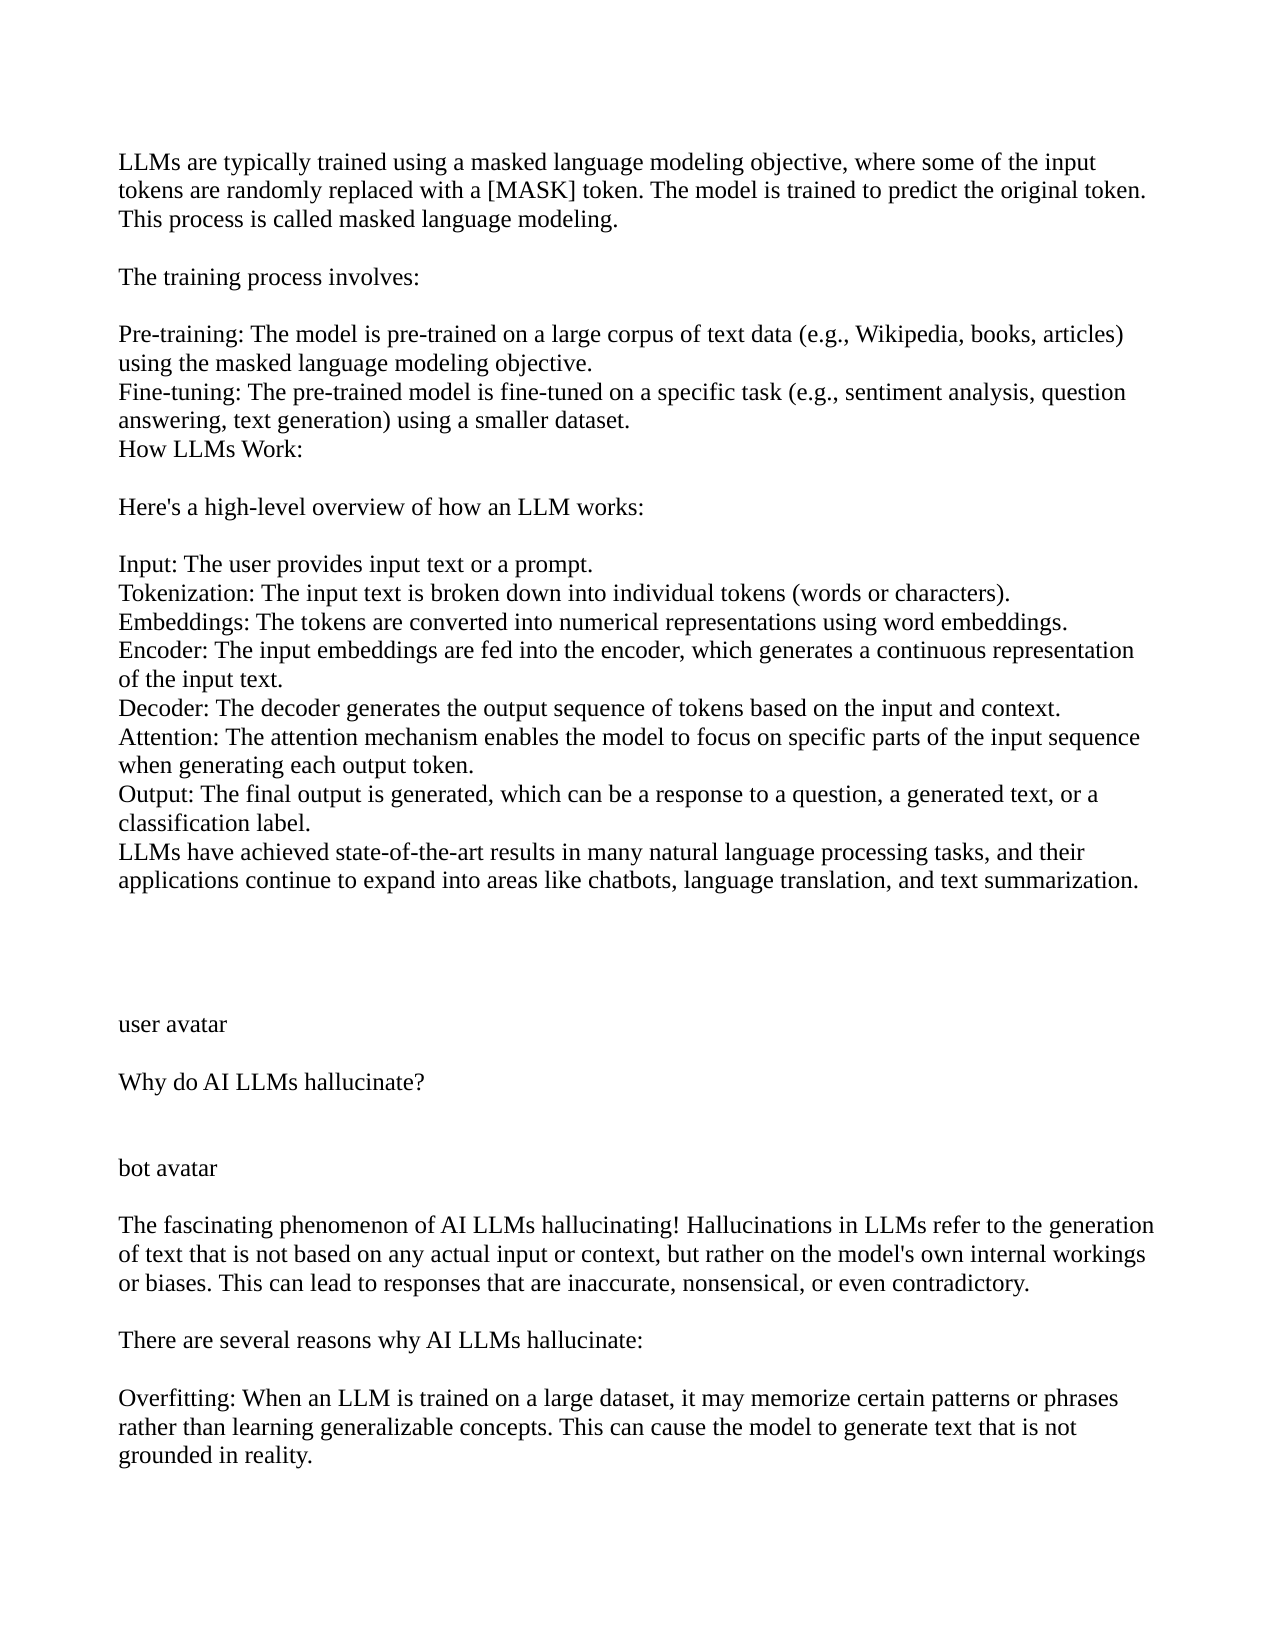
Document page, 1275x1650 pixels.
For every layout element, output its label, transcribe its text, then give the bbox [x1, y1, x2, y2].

text Attention: The attention mechanism enables the model to focus on specific parts of the input sequence when generating each output token. [118, 722, 1157, 779]
text Here's a high-level overview of how an LLM works: [118, 492, 1157, 521]
text Overfitting: When an LLM is trained on a large dataset, it may memorize certain patterns or phrases rather than learning generalizable concepts. This can cause the model to generate text that is not grounded in reality. [118, 1383, 1157, 1469]
text The training process involves: [118, 262, 1157, 291]
text Pre-training: The model is pre-trained on a large corpus of text data (e.g., Wikipedia, books, articles) using the masked language modeling objective. [118, 319, 1157, 377]
text How LLMs Work: [118, 434, 1157, 463]
text The fascinating phenomenon of AI LLMs hallucinating! Hallucinations in LLMs refer to the generation of text that is not based on any actual input or context, but rather on the model's own internal workings or biases. This can lead to responses that are inaccurate, nonsensical, or even contradictory. [118, 1211, 1157, 1297]
text LLMs are typically trained using a masked language modeling objective, where some of the input tokens are randomly replaced with a [MASK] token. The model is trained to predict the original token. This process is called masked language modeling. [118, 147, 1157, 233]
text user avatar [118, 1009, 1157, 1038]
text Encoder: The input embeddings are fed into the encoder, which generates a continuous representation of the input text. [118, 636, 1157, 693]
text Why do AI LLMs hallucinate? [118, 1067, 1157, 1096]
text Decoder: The decoder generates the output sequence of tokens based on the input and context. [118, 693, 1157, 722]
text Input: The user provides input text or a prompt. [118, 549, 1157, 578]
text Output: The final output is generated, which can be a response to a question, a generated text, or a classification label. [118, 779, 1157, 837]
text There are several reasons why AI LLMs hallucinate: [118, 1326, 1157, 1354]
text Embeddings: The tokens are converted into numerical representations using word embeddings. [118, 607, 1157, 636]
text Tokenization: The input text is broken down into individual tokens (words or characters). [118, 578, 1157, 607]
text Fine-tuning: The pre-trained model is fine-tuned on a specific task (e.g., sentiment analysis, question answering, text generation) using a smaller dataset. [118, 377, 1157, 434]
text bot avatar [118, 1153, 1157, 1182]
text LLMs have achieved state-of-the-art results in many natural language processing tasks, and their applications continue to expand into areas like chatbots, language translation, and text summarization. [118, 837, 1157, 894]
